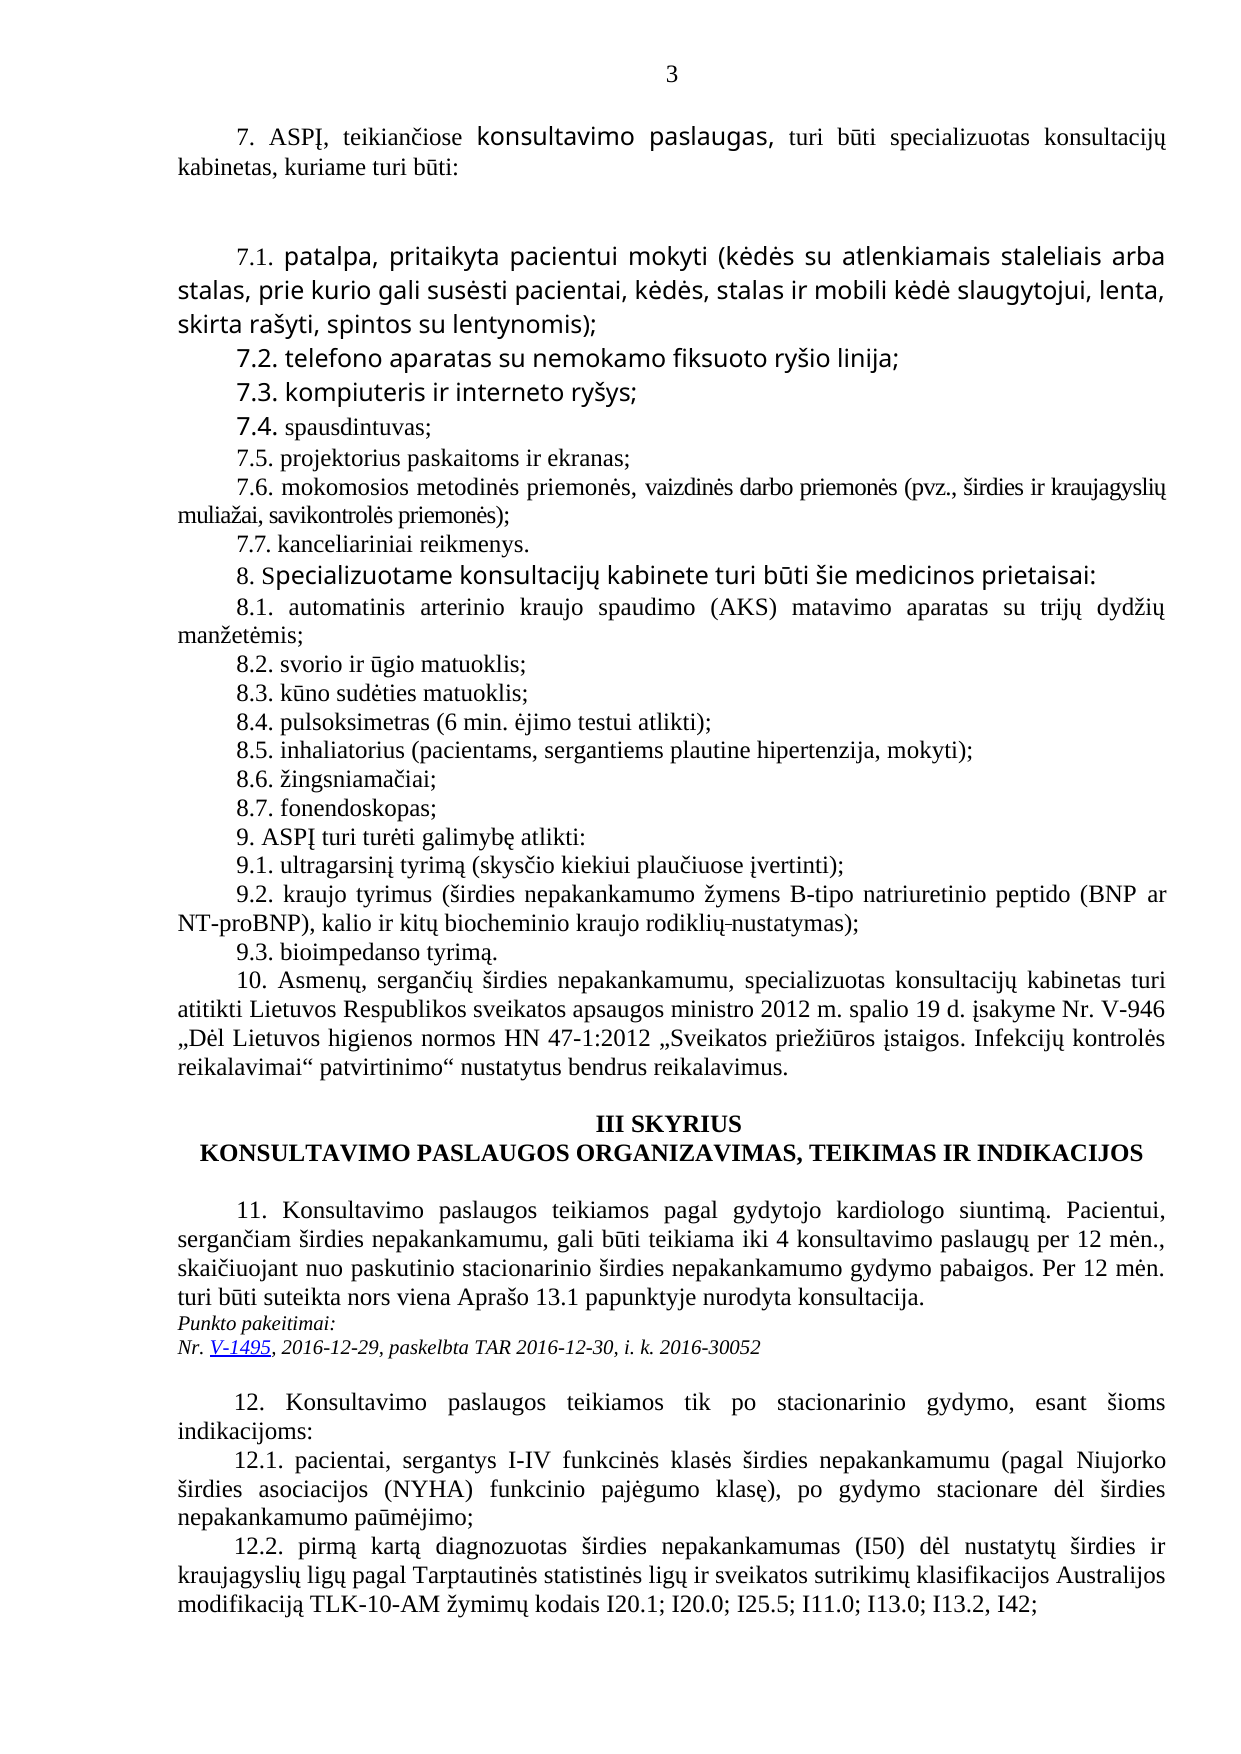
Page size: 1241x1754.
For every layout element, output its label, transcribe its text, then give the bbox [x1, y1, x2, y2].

text 7.2. telefono aparatas su nemokamo fiksuoto ryšio linija; [177, 341, 1166, 375]
text III SKYRIUS [177, 1109, 1166, 1138]
text 11. Konsultavimo paslaugos teikiamos pagal gydytojo kardiologo siuntimą. Pacientui, sergančiam širdies nepakankamumu, gali būti teikiama iki 4 konsultavimo paslaugų per 12 mėn., skaičiuojant nuo paskutinio stacionarinio širdies nepakankamumo gydymo pabaigos. Per 12 mėn. turi būti suteikta nors viena Aprašo 13.1 papunktyje nurodyta konsultacija. [177, 1196, 1166, 1311]
text 12.1. pacientai, sergantys I-IV funkcinės klasės širdies nepakankamumu (pagal Niujorko širdies asociacijos (NYHA) funkcinio pajėgumo klasę), po gydymo stacionare dėl širdies nepakankamumo paūmėjimo; [177, 1445, 1166, 1531]
text 9.1. ultragarsinį tyrimą (skysčio kiekiui plaučiuose įvertinti); [177, 851, 1166, 879]
text Punkto pakeitimai: [177, 1311, 1166, 1335]
text 7. ASPĮ, teikiančiose konsultavimo paslaugas, turi būti specializuotas konsultacijų kabinetas, kuriame turi būti: [177, 118, 1166, 181]
text 9. ASPĮ turi turėti galimybę atlikti: [177, 822, 1166, 851]
text 8.4. pulsoksimetras (6 min. ėjimo testui atlikti); [177, 707, 1166, 736]
text KONSULTAVIMO PASLAUGOS ORGANIZAVIMAS, TEIKIMAS IR INDIKACIJOS [177, 1138, 1166, 1167]
text 10. Asmenų, sergančių širdies nepakankamumu, specializuotas konsultacijų kabinetas turi atitikti Lietuvos Respublikos sveikatos apsaugos ministro 2012 m. spalio 19 d. įsakyme Nr. V-946 „Dėl Lietuvos higienos normos HN 47-1:2012 „Sveikatos priežiūros įstaigos. Infekcijų kontrolės reikalavimai“ patvirtinimo“ nustatytus bendrus reikalavimus. [177, 966, 1166, 1081]
text 8.2. svorio ir ūgio matuoklis; [177, 649, 1166, 678]
text 12. Konsultavimo paslaugos teikiamos tik po stacionarinio gydymo, esant šioms indikacijoms: [177, 1387, 1166, 1445]
text 9.2. kraujo tyrimus (širdies nepakankamumo žymens B-tipo natriuretinio peptido (BNP ar NT-proBNP), kalio ir kitų biocheminio kraujo rodiklių nustatymas); [177, 879, 1166, 937]
text 9.3. bioimpedanso tyrimą. [177, 937, 1166, 966]
text 8.7. fonendoskopas; [177, 793, 1166, 822]
text 7.1. patalpa, pritaikyta pacientui mokyti (kėdės su atlenkiamais staleliais arba stalas, prie kurio gali susėsti pacientai, kėdės, stalas ir mobili kėdė slaugytojui, lenta, skirta rašyti, spintos su lentynomis); [177, 238, 1166, 341]
text 8.3. kūno sudėties matuoklis; [177, 678, 1166, 707]
text 7.4. spausdintuvas; [177, 409, 1166, 443]
text 7.5. projektorius paskaitoms ir ekranas; [177, 443, 1166, 472]
text 7.7. kanceliariniai reikmenys. [177, 529, 1166, 558]
text 8.6. žingsniamačiai; [177, 764, 1166, 793]
text 8.5. inhaliatorius (pacientams, sergantiems plautine hipertenzija, mokyti); [177, 736, 1166, 764]
text 12.2. pirmą kartą diagnozuotas širdies nepakankamumas (I50) dėl nustatytų širdies ir kraujagyslių ligų pagal Tarptautinės statistinės ligų ir sveikatos sutrikimų klasifikacijos Australijos modifikaciją TLK-10-AM žymimų kodais I20.1; I20.0; I25.5; I11.0; I13.0; I13.2, I42; [177, 1531, 1166, 1617]
text 8. Specializuotame konsultacijų kabinete turi būti šie medicinos prietaisai: [177, 558, 1166, 592]
text 8.1. automatinis arterinio kraujo spaudimo (AKS) matavimo aparatas su trijų dydžių manžetėmis; [177, 592, 1166, 649]
text Nr. V-1495, 2016-12-29, paskelbta TAR 2016-12-30, i. k. 2016-30052 [177, 1335, 1166, 1359]
text 7.3. kompiuteris ir interneto ryšys; [177, 375, 1166, 409]
text 7.6. mokomosios metodinės priemonės, vaizdinės darbo priemonės (pvz., širdies ir kraujagyslių muliažai, savikontrolės priemonės); [177, 472, 1166, 529]
